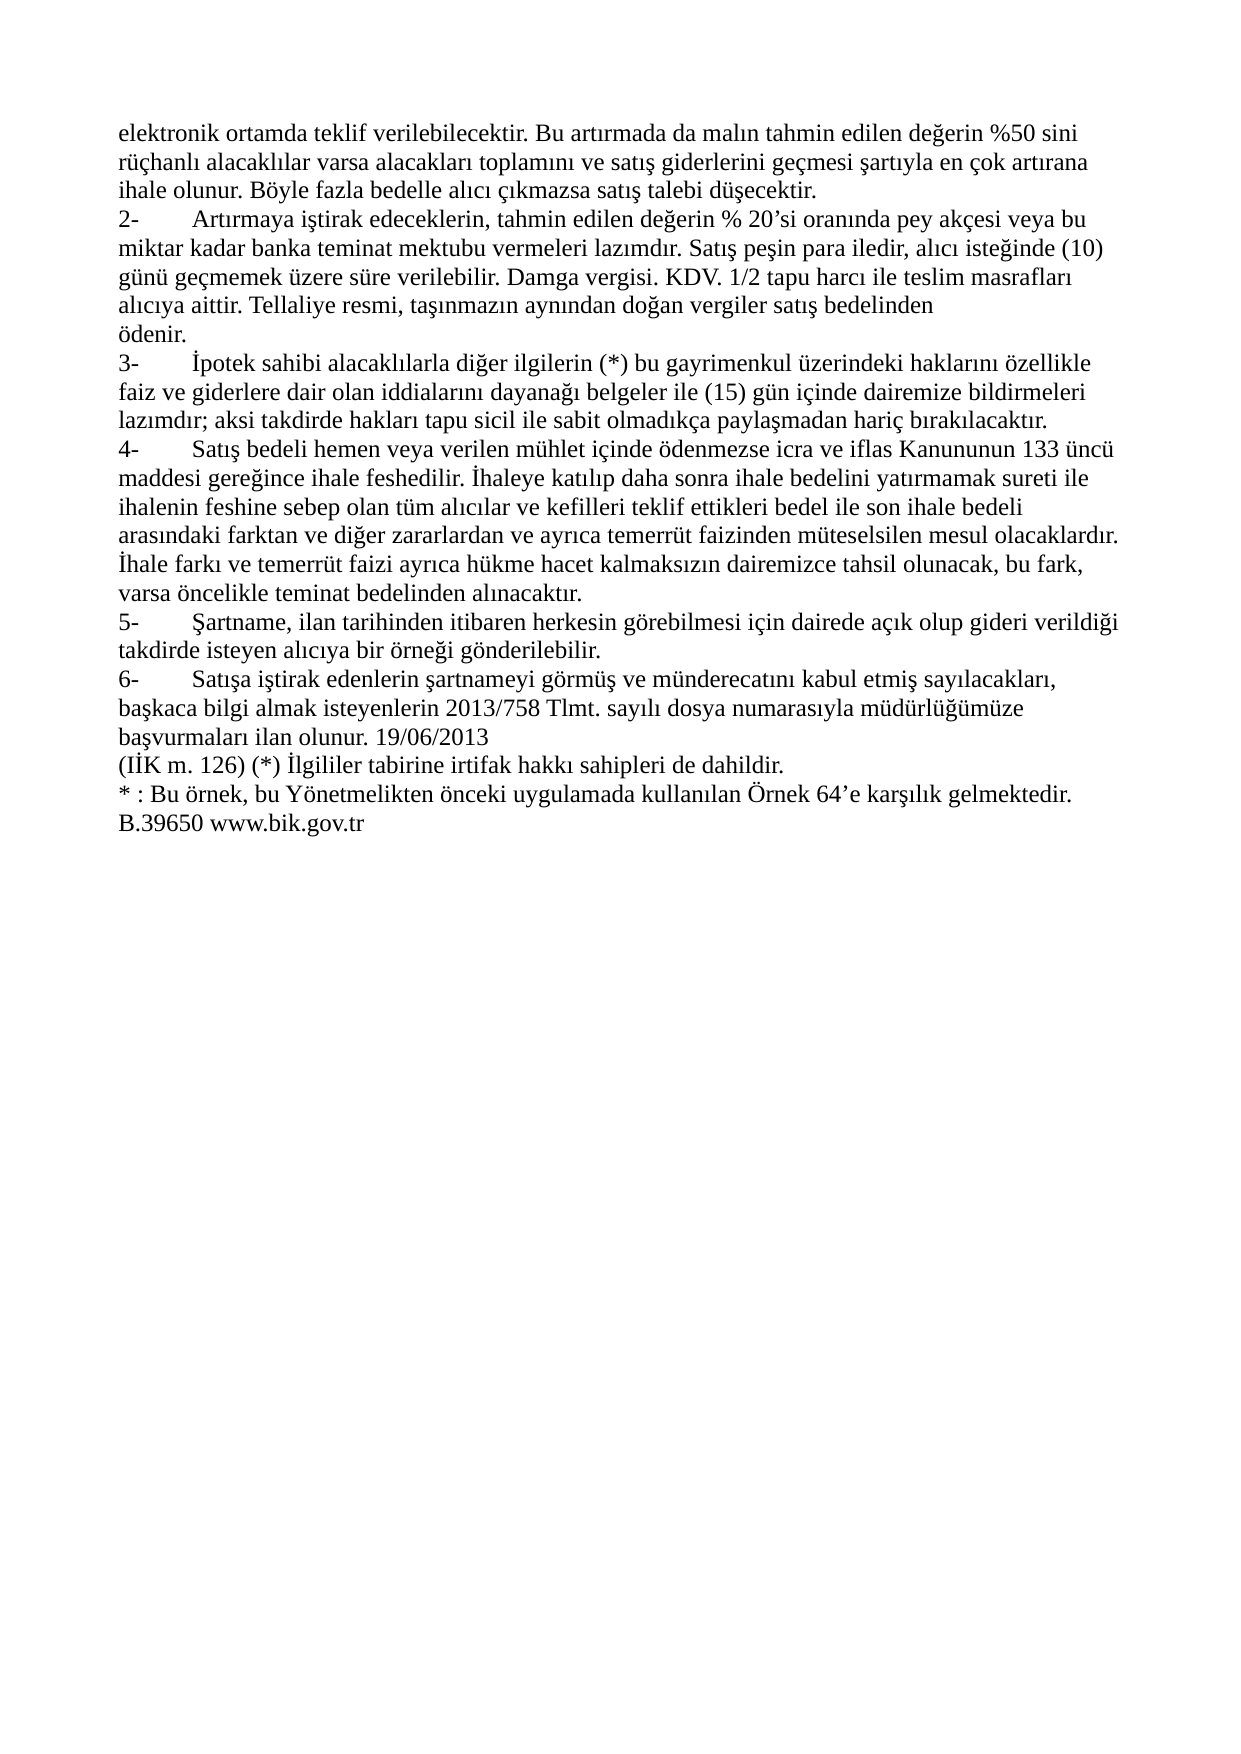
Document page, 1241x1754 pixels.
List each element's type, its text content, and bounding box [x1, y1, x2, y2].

text elektronik ortamda teklif verilebilecektir. Bu artırmada da malın tahmin edilen değerin %50 sini rüçhanlı alacaklılar varsa alacakları toplamını ve satış giderlerini geçmesi şartıyla en çok artırana ihale olunur. Böyle fazla bedelle alıcı çıkmazsa satış talebi düşecektir. [118, 118, 1122, 204]
text 2- Artırmaya iştirak edeceklerin, tahmin edilen değerin % 20’si oranında pey akçesi veya bu miktar kadar banka teminat mektubu vermeleri lazımdır. Satış peşin para iledir, alıcı isteğinde (10) günü geçmemek üzere süre verilebilir. Damga vergisi. KDV. 1/2 tapu harcı ile teslim masrafları alıcıya aittir. Tellaliye resmi, taşınmazın aynından doğan vergiler satış bedelinden [118, 204, 1122, 319]
text 5- Şartname, ilan tarihinden itibaren herkesin görebilmesi için dairede açık olup gideri verildiği takdirde isteyen alıcıya bir örneği gönderilebilir. [118, 607, 1122, 664]
text * : Bu örnek, bu Yönetmelikten önceki uygulamada kullanılan Örnek 64’e karşılık gelmektedir. [118, 779, 1122, 808]
text 4- Satış bedeli hemen veya verilen mühlet içinde ödenmezse icra ve iflas Kanununun 133 üncü maddesi gereğince ihale feshedilir. İhaleye katılıp daha sonra ihale bedelini yatırmamak sureti ile ihalenin feshine sebep olan tüm alıcılar ve kefilleri teklif ettikleri bedel ile son ihale bedeli arasındaki farktan ve diğer zararlardan ve ayrıca temerrüt faizinden müteselsilen mesul olacaklardır. İhale farkı ve temerrüt faizi ayrıca hükme hacet kalmaksızın dairemizce tahsil olunacak, bu fark, varsa öncelikle teminat bedelinden alınacaktır. [118, 434, 1122, 607]
text B.39650 www.bik.gov.tr [118, 808, 1122, 837]
text 3- İpotek sahibi alacaklılarla diğer ilgilerin (*) bu gayrimenkul üzerindeki haklarını özellikle faiz ve giderlere dair olan iddialarını dayanağı belgeler ile (15) gün içinde dairemize bildirmeleri lazımdır; aksi takdirde hakları tapu sicil ile sabit olmadıkça paylaşmadan hariç bırakılacaktır. [118, 348, 1122, 434]
text (IİK m. 126) (*) İlgililer tabirine irtifak hakkı sahipleri de dahildir. [118, 751, 1122, 779]
text 6- Satışa iştirak edenlerin şartnameyi görmüş ve münderecatını kabul etmiş sayılacakları, başkaca bilgi almak isteyenlerin 2013/758 Tlmt. sayılı dosya numarasıyla müdürlüğümüze başvurmaları ilan olunur. 19/06/2013 [118, 664, 1122, 751]
text ödenir. [118, 319, 1122, 348]
